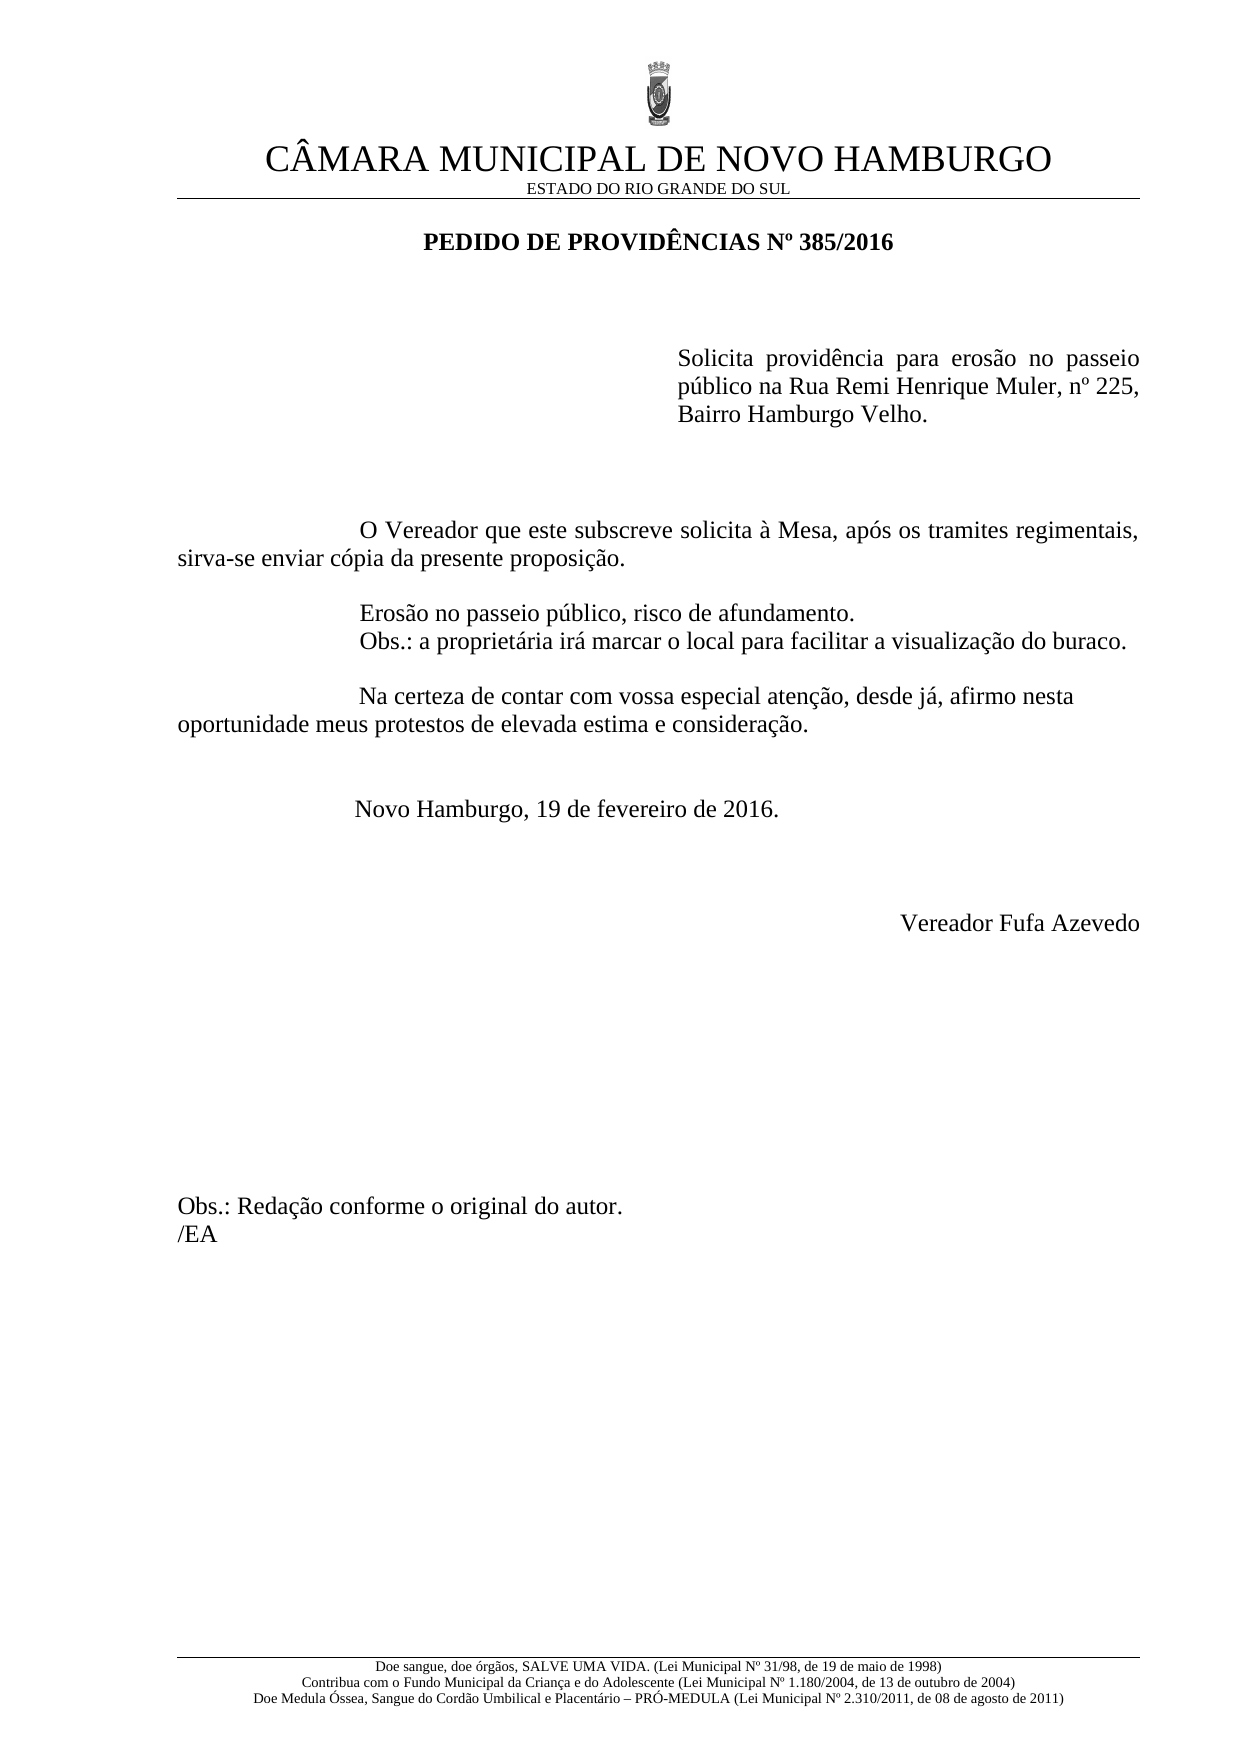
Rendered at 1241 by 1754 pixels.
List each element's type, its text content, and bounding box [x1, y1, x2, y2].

text Erosão no passeio público, risco de afundamento. [177, 599, 1140, 627]
text Na certeza de contar com vossa especial atenção, desde já, afirmo nesta oportunidade meus protestos de elevada estima e consideração. [177, 682, 1140, 738]
text Vereador Fufa Azevedo [177, 909, 1140, 937]
text O Vereador que este subscreve solicita à Mesa, após os tramites regimentais, sirva-se enviar cópia da presente proposição. [177, 516, 1140, 572]
text PEDIDO DE PROVIDÊNCIAS Nº 385/2016 [177, 228, 1140, 256]
text Novo Hamburgo, 19 de fevereiro de 2016. [177, 795, 1140, 823]
text Obs.: Redação conforme o original do autor. [177, 1192, 1140, 1220]
text Solicita providência para erosão no passeio público na Rua Remi Henrique Muler, nº 225, Bairro Hamburgo Velho. [677, 344, 1140, 428]
text /EA [177, 1220, 1140, 1247]
text Obs.: a proprietária irá marcar o local para facilitar a visualização do buraco. [177, 627, 1140, 655]
